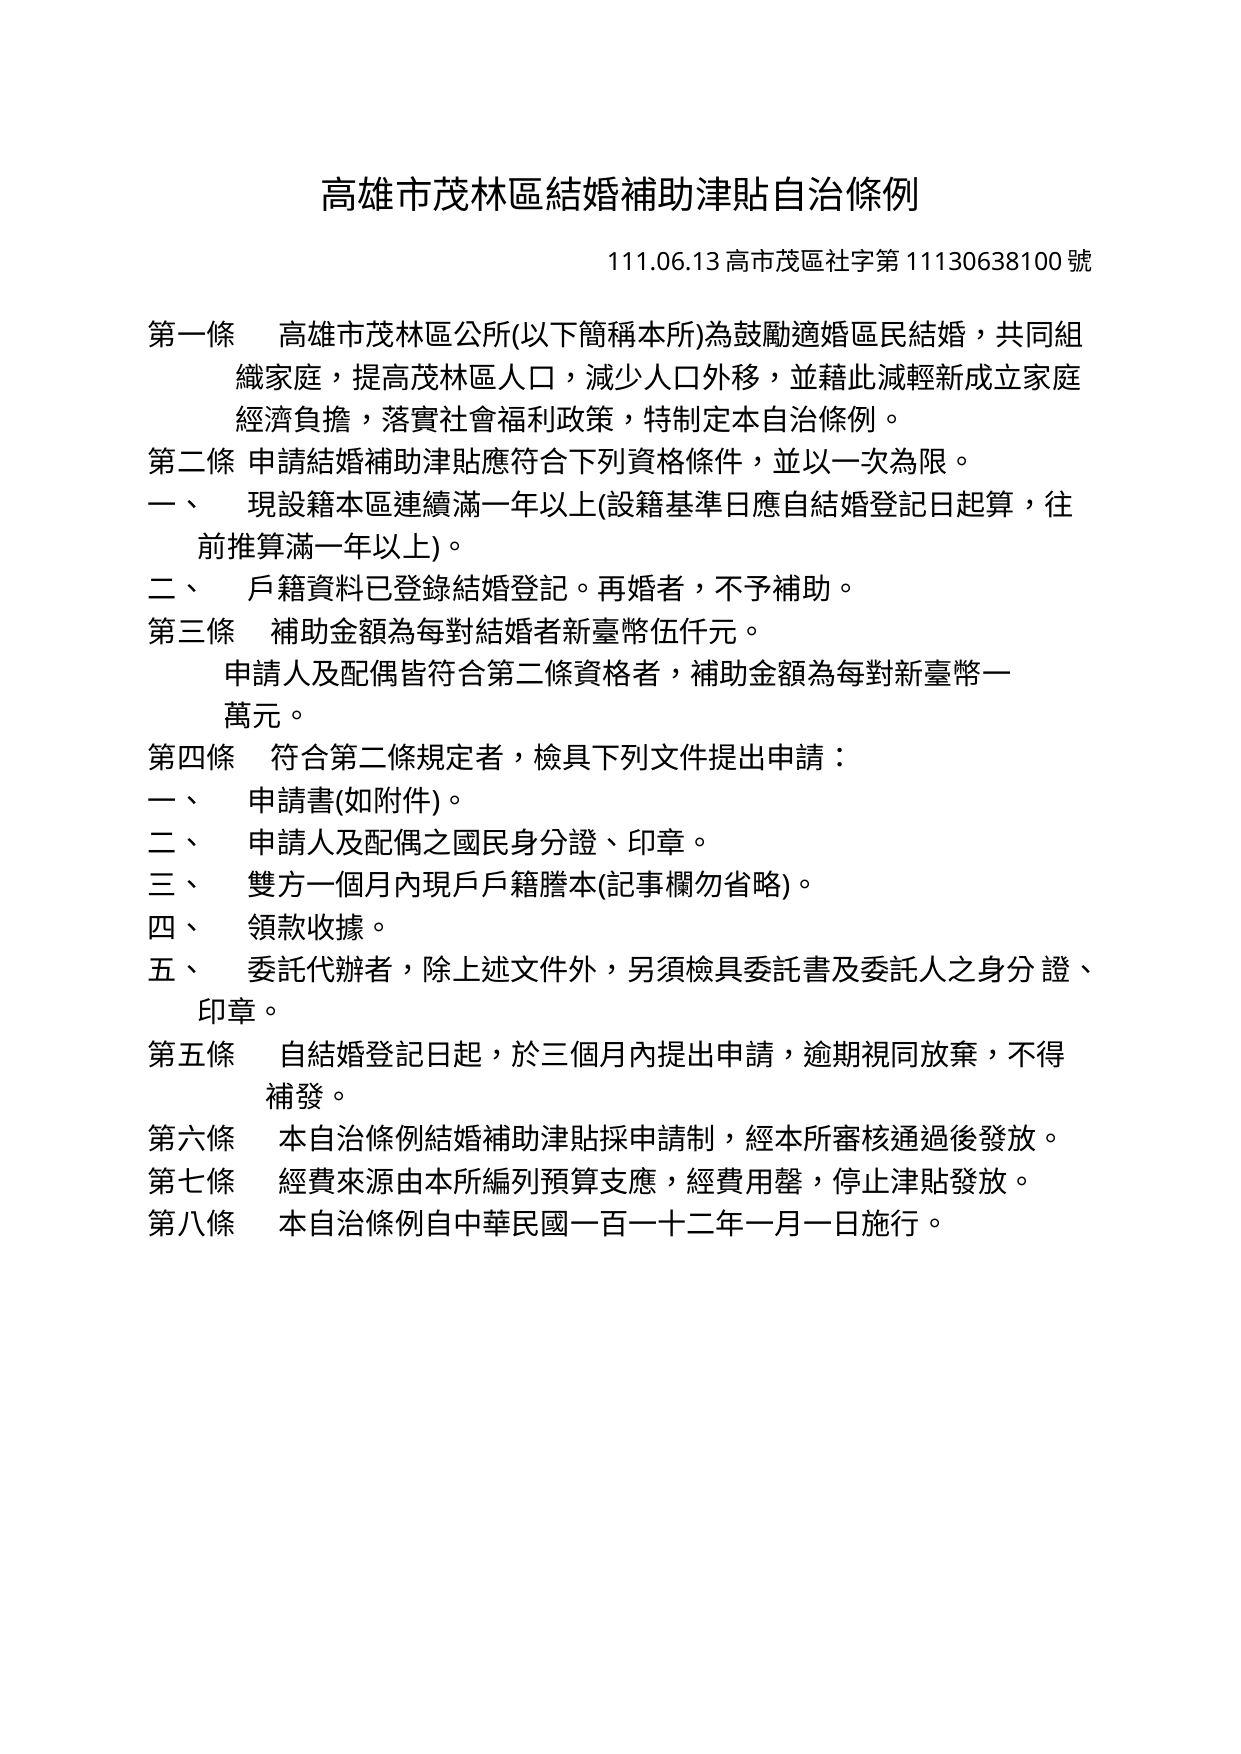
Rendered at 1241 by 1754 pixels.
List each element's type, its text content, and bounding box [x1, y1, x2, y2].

list 本自治條例自中華民國一百一十二年一月一日施行。 [148, 1200, 1092, 1243]
list 經費來源由本所編列預算支應，經費用罄，停止津貼發放。 [148, 1158, 1092, 1200]
list 戶籍資料已登錄結婚登記。再婚者，不予補助。 [148, 566, 1092, 608]
list 雙方一個月內現戶戶籍謄本(記事欄勿省略)。 [148, 862, 1092, 904]
list 領款收據。 [148, 904, 1092, 947]
list 申請結婚補助津貼應符合下列資格條件，並以一次為限。 [148, 439, 1092, 481]
list 本自治條例結婚補助津貼採申請制，經本所審核通過後發放。 [148, 1116, 1092, 1158]
text 申請人及配偶皆符合第二條資格者，補助金額為每對新臺幣一 [148, 650, 1092, 693]
text 高雄市茂林區結婚補助津貼自治條例 [148, 164, 1092, 219]
list 現設籍本區連續滿一年以上(設籍基準日應自結婚登記日起算，往 前推算滿一年以上)。 [148, 481, 1092, 566]
text 111.06.13高市茂區社字第11130638100號 [148, 241, 1092, 278]
list 補助金額為每對結婚者新臺幣伍仟元。 [148, 608, 1092, 650]
list 申請人及配偶之國民身分證、印章。 [148, 820, 1092, 862]
list 符合第二條規定者，檢具下列文件提出申請： [148, 735, 1092, 777]
list 委託代辦者，除上述文件外，另須檢具委託書及委託人之身分 證、印章。 [148, 947, 1092, 1031]
list 高雄市茂林區公所(以下簡稱本所)為鼓勵適婚區民結婚，共同組織家庭，提高茂林區人口，減少人口外移，並藉此減輕新成立家庭經濟負擔，落實社會福利政策，特制定本自治條例。 [148, 312, 1092, 439]
list 自結婚登記日起，於三個月內提出申請，逾期視同放棄，不得 [148, 1031, 1092, 1073]
text 萬元。 [148, 693, 1092, 735]
list 申請書(如附件)。 [148, 777, 1092, 820]
list 補發。 [235, 1073, 1092, 1116]
